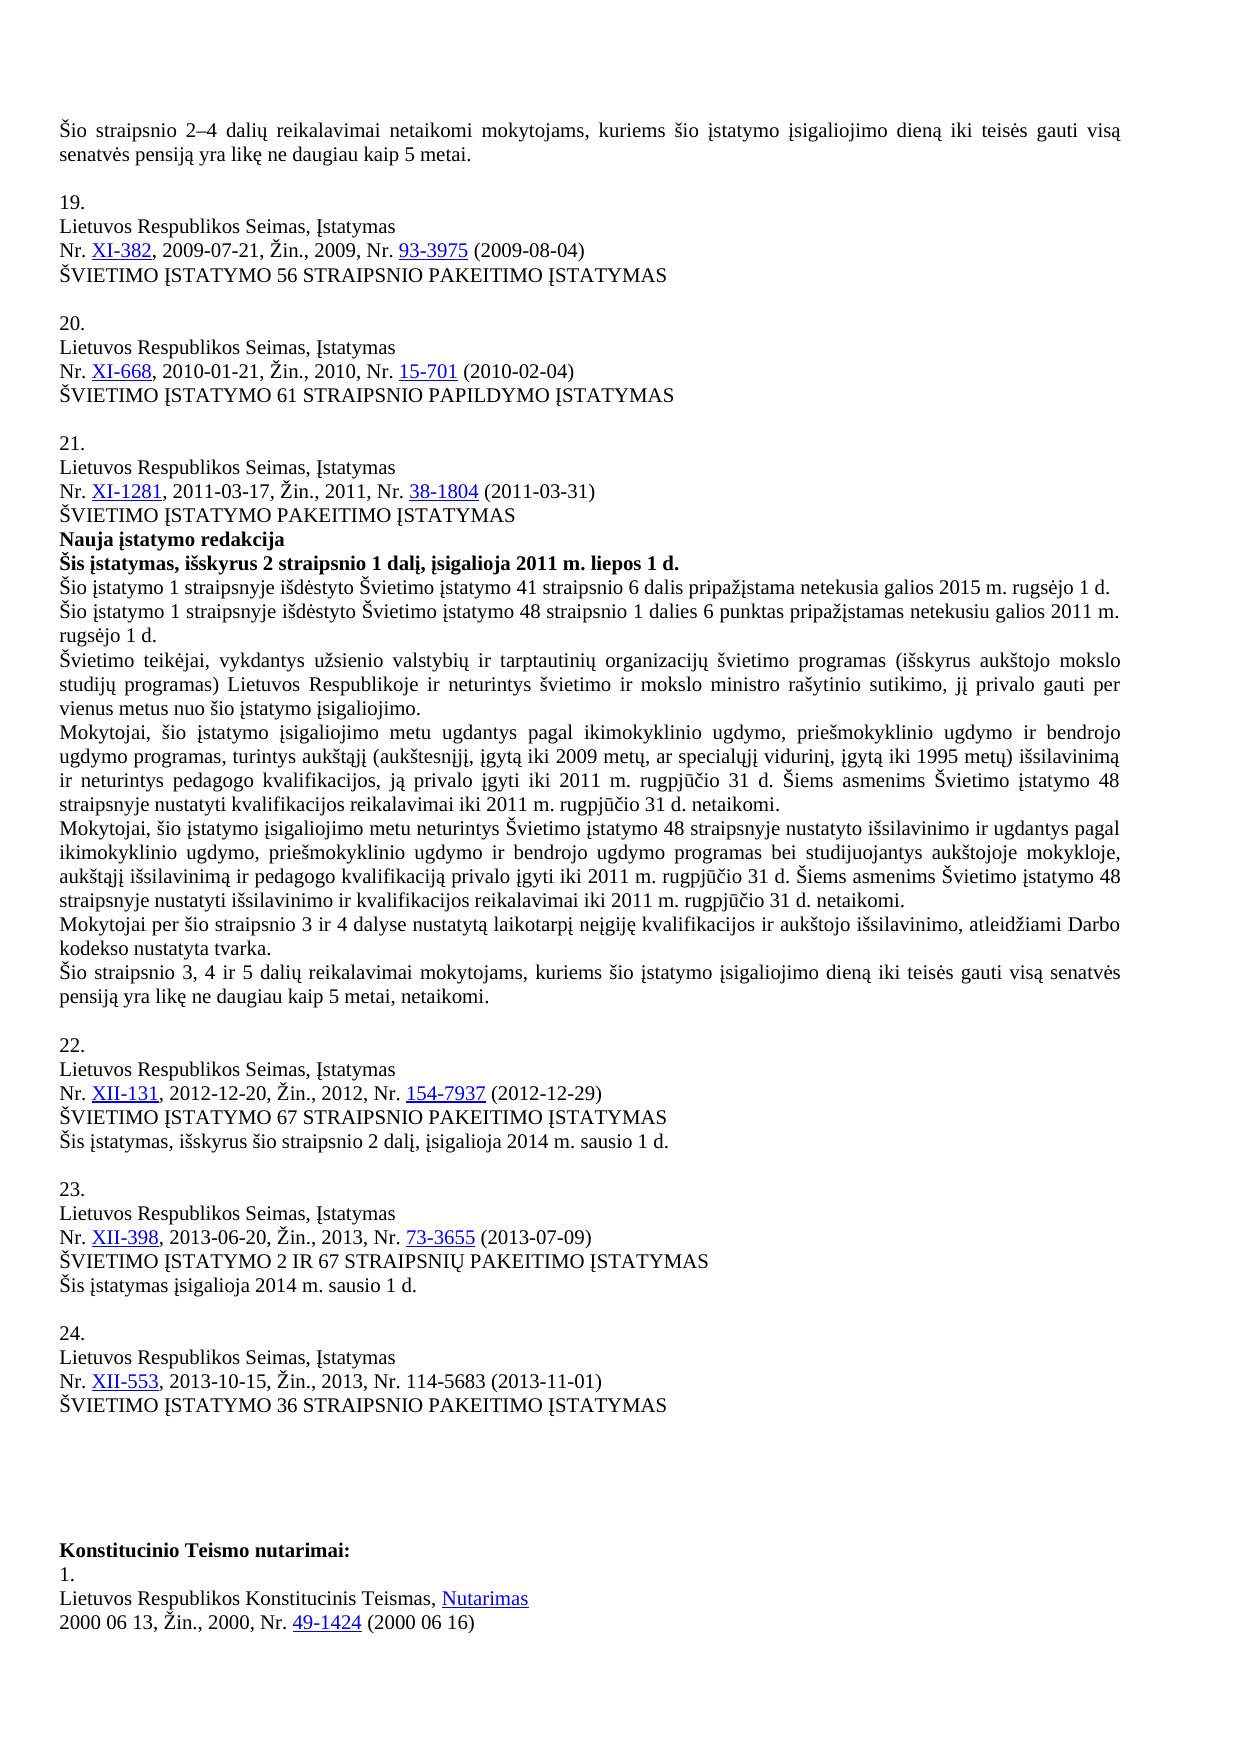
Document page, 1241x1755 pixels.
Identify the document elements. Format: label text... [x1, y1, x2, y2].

text ŠVIETIMO ĮSTATYMO 2 IR 67 STRAIPSNIŲ PAKEITIMO ĮSTATYMAS [59, 1249, 1122, 1273]
text 20. [59, 311, 1122, 335]
text Šio įstatymo 1 straipsnyje išdėstyto Švietimo įstatymo 48 straipsnio 1 dalies 6 punktas pripažįstamas netekusiu galios 2011 m. rugsėjo 1 d. [59, 599, 1122, 647]
text Lietuvos Respublikos Seimas, Įstatymas [59, 1201, 1122, 1225]
text 21. [59, 431, 1122, 455]
text Šis įstatymas įsigalioja 2014 m. sausio 1 d. [59, 1273, 1122, 1297]
text Nr. XII-398, 2013-06-20, Žin., 2013, Nr. 73-3655 (2013-07-09) [59, 1225, 1122, 1249]
text Lietuvos Respublikos Seimas, Įstatymas [59, 1057, 1122, 1081]
text Nauja įstatymo redakcija [59, 527, 1122, 551]
text Konstitucinio Teismo nutarimai: [59, 1538, 1122, 1562]
text 1. [59, 1562, 1122, 1586]
text Šis įstatymas, išskyrus 2 straipsnio 1 dalį, įsigalioja 2011 m. liepos 1 d. [59, 551, 1122, 575]
text ŠVIETIMO ĮSTATYMO PAKEITIMO ĮSTATYMAS [59, 503, 1122, 527]
text Šio straipsnio 3, 4 ir 5 dalių reikalavimai mokytojams, kuriems šio įstatymo įsigaliojimo dieną iki teisės gauti visą senatvės pensiją yra likę ne daugiau kaip 5 metai, netaikomi. [59, 960, 1122, 1008]
text Lietuvos Respublikos Konstitucinis Teismas, Nutarimas [59, 1586, 1122, 1610]
text Nr. XI-668, 2010-01-21, Žin., 2010, Nr. 15-701 (2010-02-04) [59, 359, 1122, 383]
text ŠVIETIMO ĮSTATYMO 67 STRAIPSNIO PAKEITIMO ĮSTATYMAS [59, 1105, 1122, 1129]
text Mokytojai, šio įstatymo įsigaliojimo metu ugdantys pagal ikimokyklinio ugdymo, priešmokyklinio ugdymo ir bendrojo ugdymo programas, turintys aukštąjį (aukštesnįjį, įgytą iki 2009 metų, ar specialųjį vidurinį, įgytą iki 1995 metų) išsilavinimą ir neturintys pedagogo kvalifikacijos, ją privalo įgyti iki 2011 m. rugpjūčio 31 d. Šiems asmenims Švietimo įstatymo 48 straipsnyje nustatyti kvalifikacijos reikalavimai iki 2011 m. rugpjūčio 31 d. netaikomi. [59, 720, 1122, 816]
text Mokytojai per šio straipsnio 3 ir 4 dalyse nustatytą laikotarpį neįgiję kvalifikacijos ir aukštojo išsilavinimo, atleidžiami Darbo kodekso nustatyta tvarka. [59, 912, 1122, 960]
text 22. [59, 1032, 1122, 1057]
text Lietuvos Respublikos Seimas, Įstatymas [59, 214, 1122, 238]
text 24. [59, 1321, 1122, 1345]
text Nr. XI-382, 2009-07-21, Žin., 2009, Nr. 93-3975 (2009-08-04) [59, 238, 1122, 262]
text 2000 06 13, Žin., 2000, Nr. 49-1424 (2000 06 16) [59, 1610, 1122, 1634]
text 23. [59, 1177, 1122, 1201]
text Lietuvos Respublikos Seimas, Įstatymas [59, 1345, 1122, 1369]
text Šio įstatymo 1 straipsnyje išdėstyto Švietimo įstatymo 41 straipsnio 6 dalis pripažįstama netekusia galios 2015 m. rugsėjo 1 d. [59, 575, 1122, 599]
text Švietimo teikėjai, vykdantys užsienio valstybių ir tarptautinių organizacijų švietimo programas (išskyrus aukštojo mokslo studijų programas) Lietuvos Respublikoje ir neturintys švietimo ir mokslo ministro rašytinio sutikimo, jį privalo gauti per vienus metus nuo šio įstatymo įsigaliojimo. [59, 647, 1122, 720]
text Lietuvos Respublikos Seimas, Įstatymas [59, 455, 1122, 479]
text Lietuvos Respublikos Seimas, Įstatymas [59, 335, 1122, 359]
text ŠVIETIMO ĮSTATYMO 36 STRAIPSNIO PAKEITIMO ĮSTATYMAS [59, 1393, 1122, 1417]
text 19. [59, 190, 1122, 214]
text Mokytojai, šio įstatymo įsigaliojimo metu neturintys Švietimo įstatymo 48 straipsnyje nustatyto išsilavinimo ir ugdantys pagal ikimokyklinio ugdymo, priešmokyklinio ugdymo ir bendrojo ugdymo programas bei studijuojantys aukštojoje mokykloje, aukštąjį išsilavinimą ir pedagogo kvalifikaciją privalo įgyti iki 2011 m. rugpjūčio 31 d. Šiems asmenims Švietimo įstatymo 48 straipsnyje nustatyti išsilavinimo ir kvalifikacijos reikalavimai iki 2011 m. rugpjūčio 31 d. netaikomi. [59, 816, 1122, 912]
text Šis įstatymas, išskyrus šio straipsnio 2 dalį, įsigalioja 2014 m. sausio 1 d. [59, 1129, 1122, 1153]
text ŠVIETIMO ĮSTATYMO 56 STRAIPSNIO PAKEITIMO ĮSTATYMAS [59, 262, 1122, 287]
text Nr. XI-1281, 2011-03-17, Žin., 2011, Nr. 38-1804 (2011-03-31) [59, 479, 1122, 503]
text Šio straipsnio 2–4 dalių reikalavimai netaikomi mokytojams, kuriems šio įstatymo įsigaliojimo dieną iki teisės gauti visą senatvės pensiją yra likę ne daugiau kaip 5 metai. [59, 118, 1122, 166]
text Nr. XII-553, 2013-10-15, Žin., 2013, Nr. 114-5683 (2013-11-01) [59, 1369, 1122, 1393]
text ŠVIETIMO ĮSTATYMO 61 STRAIPSNIO PAPILDYMO ĮSTATYMAS [59, 383, 1122, 407]
text Nr. XII-131, 2012-12-20, Žin., 2012, Nr. 154-7937 (2012-12-29) [59, 1081, 1122, 1105]
